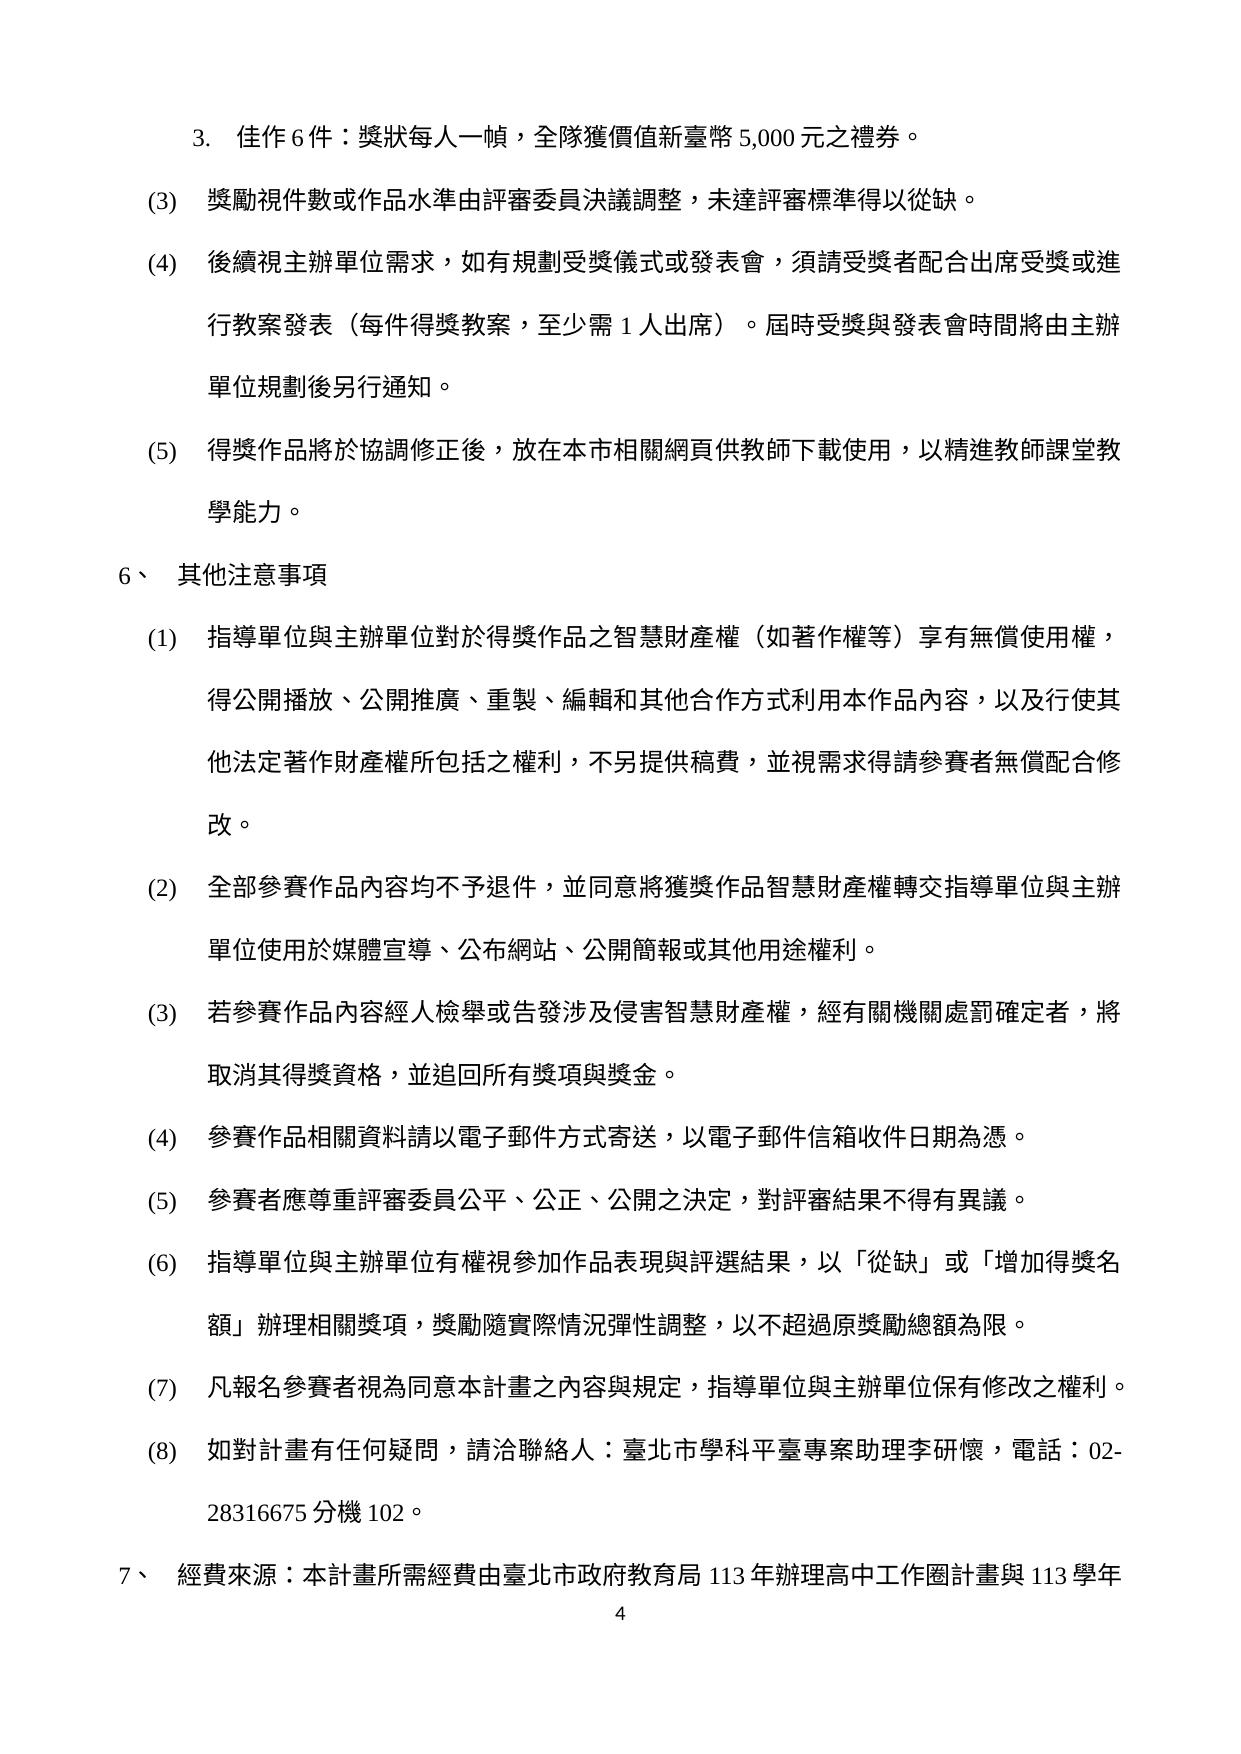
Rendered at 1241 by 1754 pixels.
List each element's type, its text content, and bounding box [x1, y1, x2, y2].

list 得獎作品將於協調修正後，放在本市相關網頁供教師下載使用，以精進教師課堂教學能力。 [148, 407, 1122, 532]
list 經費來源：本計畫所需經費由臺北市政府教育局113年辦理高中工作圈計畫與113學年度教育部國民及學前教育署補助地方政府精進高級中學課程與教學計畫經費項下支應。 [118, 1532, 1122, 1594]
list 後續視主辦單位需求，如有規劃受獎儀式或發表會，須請受獎者配合出席受獎或進行教案發表（每件得獎教案，至少需1人出席）。屆時受獎與發表會時間將由主辦單位規劃後另行通知。 [148, 219, 1122, 407]
list 若參賽作品內容經人檢舉或告發涉及侵害智慧財產權，經有關機關處罰確定者，將取消其得獎資格，並追回所有獎項與獎金。 [148, 969, 1122, 1094]
list 參賽作品相關資料請以電子郵件方式寄送，以電子郵件信箱收件日期為憑。 [148, 1094, 1122, 1157]
list 其他注意事項 [118, 532, 1122, 594]
list 全部參賽作品內容均不予退件，並同意將獲獎作品智慧財產權轉交指導單位與主辦單位使用於媒體宣導、公布網站、公開簡報或其他用途權利。 [148, 844, 1122, 969]
list 獎勵視件數或作品水準由評審委員決議調整，未達評審標準得以從缺。 [148, 157, 1122, 219]
list 指導單位與主辦單位對於得獎作品之智慧財產權（如著作權等）享有無償使用權，得公開播放、公開推廣、重製、編輯和其他合作方式利用本作品內容，以及行使其他法定著作財產權所包括之權利，不另提供稿費，並視需求得請參賽者無償配合修改。 [148, 594, 1122, 844]
list 佳作6件：獎狀每人一幀，全隊獲價值新臺幣5,000元之禮券。 [192, 94, 1122, 157]
list 指導單位與主辦單位有權視參加作品表現與評選結果，以「從缺」或「增加得獎名額」辦理相關獎項，獎勵隨實際情況彈性調整，以不超過原獎勵總額為限。 [148, 1219, 1122, 1344]
list 如對計畫有任何疑問，請洽聯絡人：臺北市學科平臺專案助理李研懷，電話：02-28316675分機102。 [148, 1407, 1122, 1532]
list 凡報名參賽者視為同意本計畫之內容與規定，指導單位與主辦單位保有修改之權利。 [148, 1344, 1122, 1407]
list 參賽者應尊重評審委員公平、公正、公開之決定，對評審結果不得有異議。 [148, 1157, 1122, 1219]
